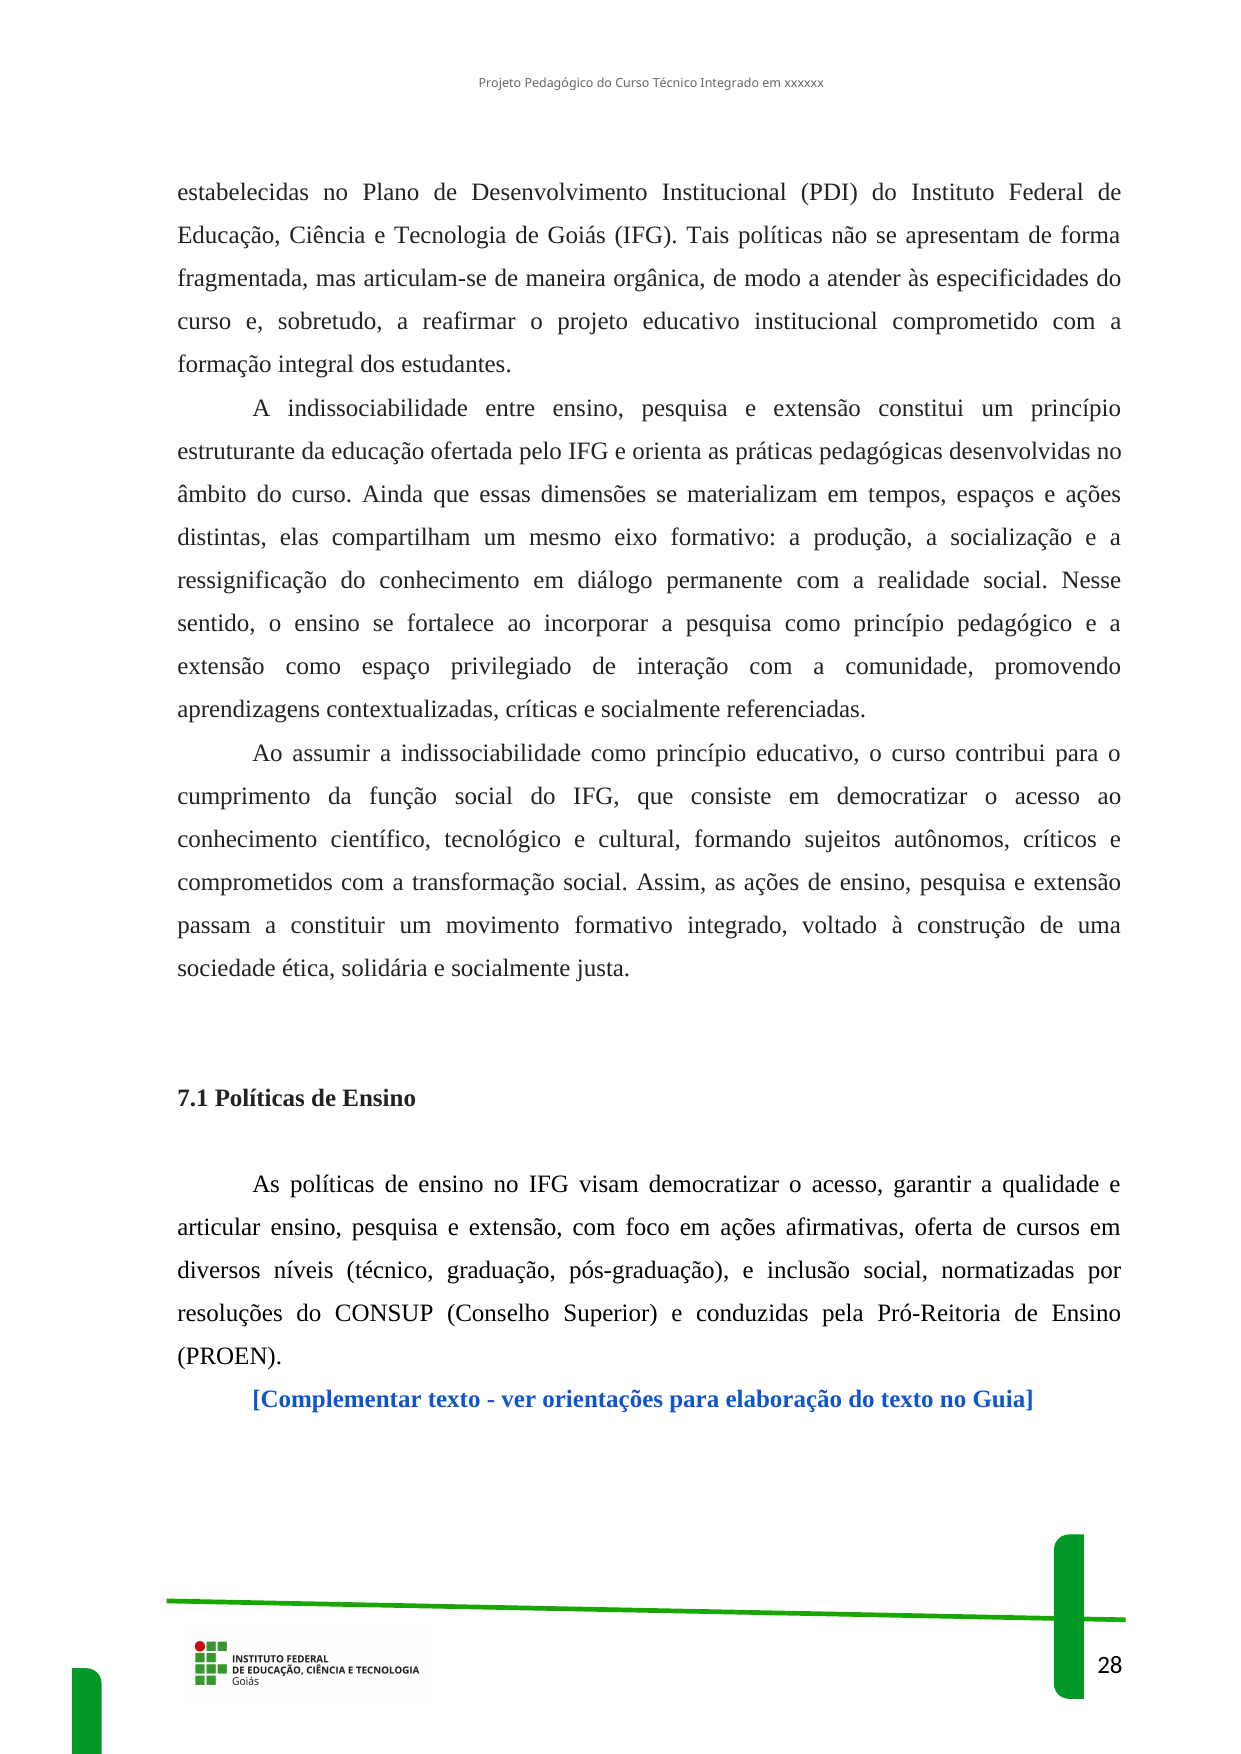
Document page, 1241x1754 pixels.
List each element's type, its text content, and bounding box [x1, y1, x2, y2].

text As políticas de ensino no IFG visam democratizar o acesso, garantir a qualidade e articular ensino, pesquisa e extensão, com foco em ações afirmativas, oferta de cursos em diversos níveis (técnico, graduação, pós-graduação), e inclusão social, normatizadas por resoluções do CONSUP (Conselho Superior) e conduzidas pela Pró-Reitoria de Ensino (PROEN). [177, 1169, 1122, 1370]
text estabelecidas no Plano de Desenvolvimento Institucional (PDI) do Instituto Federal de Educação, Ciência e Tecnologia de Goiás (IFG). Tais políticas não se apresentam de forma fragmentada, mas articulam-se de maneira orgânica, de modo a atender às especificidades do curso e, sobretudo, a reafirmar o projeto educativo institucional comprometido com a formação integral dos estudantes. [177, 177, 1122, 378]
text A indissociabilidade entre ensino, pesquisa e extensão constitui um princípio estruturante da educação ofertada pelo IFG e orienta as práticas pedagógicas desenvolvidas no âmbito do curso. Ainda que essas dimensões se materializam em tempos, espaços e ações distintas, elas compartilham um mesmo eixo formativo: a produção, a socialização e a ressignificação do conhecimento em diálogo permanente com a realidade social. Nesse sentido, o ensino se fortalece ao incorporar a pesquisa como princípio pedagógico e a extensão como espaço privilegiado de interação com a comunidade, promovendo aprendizagens contextualizadas, críticas e socialmente referenciadas. [177, 393, 1122, 723]
picture [181, 1620, 433, 1706]
text Ao assumir a indissociabilidade como princípio educativo, o curso contribui para o cumprimento da função social do IFG, que consiste em democratizar o acesso ao conhecimento científico, tecnológico e cultural, formando sujeitos autônomos, críticos e comprometidos com a transformação social. Assim, as ações de ensino, pesquisa e extensão passam a constituir um movimento formativo integrado, voltado à construção de uma sociedade ética, solidária e socialmente justa. [177, 738, 1122, 982]
subtitle 7.1 Políticas de Ensino [177, 1083, 1122, 1111]
text [Complementar texto - ver orientações para elaboração do texto no Guia] [177, 1384, 1122, 1413]
